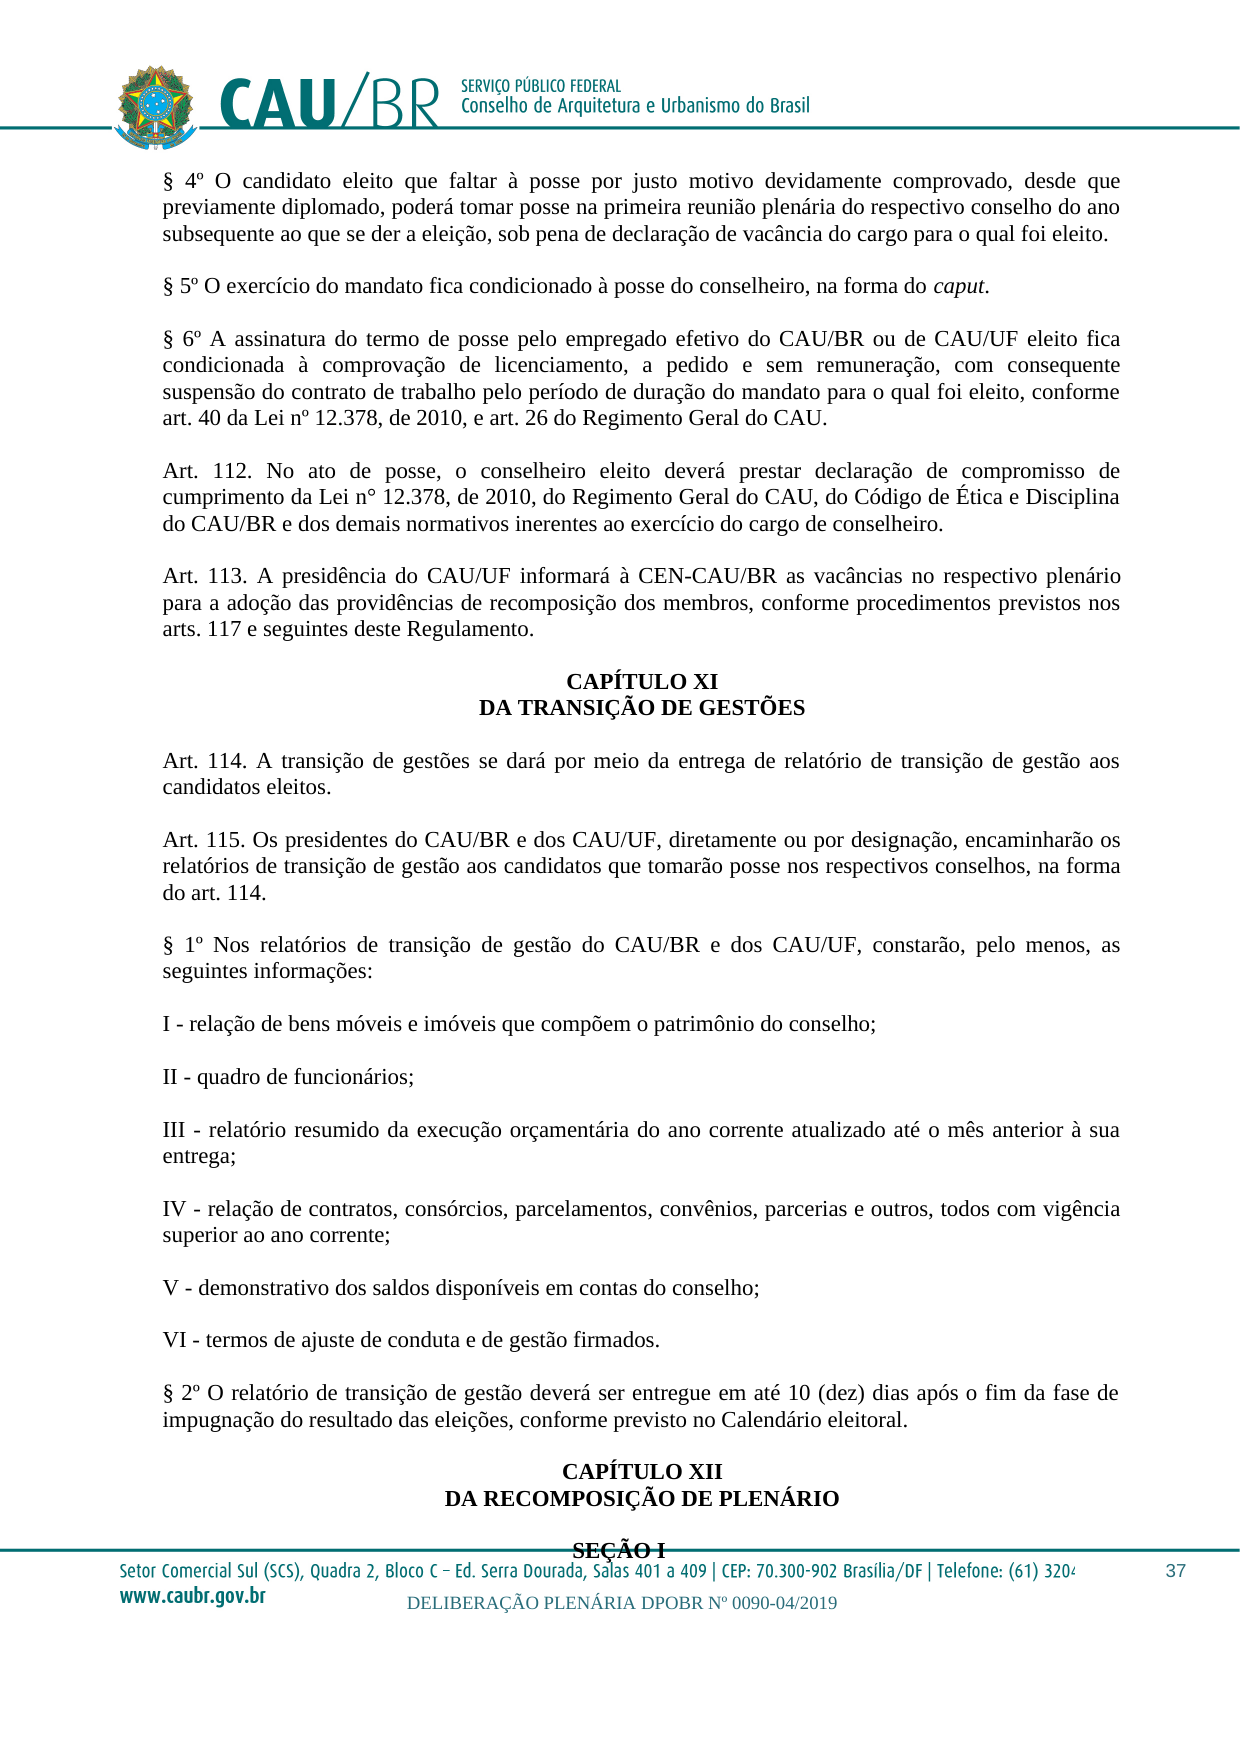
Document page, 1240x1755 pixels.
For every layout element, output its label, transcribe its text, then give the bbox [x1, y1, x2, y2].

text DA TRANSIÇÃO DE GESTÕES [162, 694, 1122, 720]
text I - relação de bens móveis e imóveis que compõem o patrimônio do conselho; [162, 1010, 1122, 1037]
text Art. 113. A presidência do CAU/UF informará à CEN-CAU/BR as vacâncias no respectivo plenário para a adoção das providências de recomposição dos membros, conforme procedimentos previstos nos arts. 117 e seguintes deste Regulamento. [162, 562, 1122, 641]
text § 6º A assinatura do termo de posse pelo empregado efetivo do CAU/BR ou de CAU/UF eleito fica condicionada à comprovação de licenciamento, a pedido e sem remuneração, com consequente suspensão do contrato de trabalho pelo período de duração do mandato para o qual foi eleito, conforme art. 40 da Lei nº 12.378, de 2010, e art. 26 do Regimento Geral do CAU. [162, 325, 1122, 431]
text VI - termos de ajuste de conduta e de gestão firmados. [162, 1327, 1122, 1353]
text § 4º O candidato eleito que faltar à posse por justo motivo devidamente comprovado, desde que previamente diplomado, poderá tomar posse na primeira reunião plenária do respectivo conselho do ano subsequente ao que se der a eleição, sob pena de declaração de vacância do cargo para o qual foi eleito. [162, 178, 1122, 246]
text § 1º Nos relatórios de transição de gestão do CAU/BR e dos CAU/UF, constarão, pelo menos, as seguintes informações: [162, 931, 1122, 984]
text § 2º O relatório de transição de gestão deverá ser entregue em até 10 (dez) dias após o fim da fase de impugnação do resultado das eleições, conforme previsto no Calendário eleitoral. [162, 1379, 1122, 1432]
text II - quadro de funcionários; [162, 1063, 1122, 1089]
text § 5º O exercício do mandato fica condicionado à posse do conselheiro, na forma do caput. [162, 272, 1122, 299]
text III - relatório resumido da execução orçamentária do ano corrente atualizado até o mês anterior à sua entrega; [162, 1116, 1122, 1168]
text Art. 114. A transição de gestões se dará por meio da entrega de relatório de transição de gestão aos candidatos eleitos. [162, 747, 1122, 799]
text DA RECOMPOSIÇÃO DE PLENÁRIO [162, 1485, 1122, 1506]
subtitle CAPÍTULO XI [162, 668, 1122, 694]
text V - demonstrativo dos saldos disponíveis em contas do conselho; [162, 1274, 1122, 1300]
subtitle CAPÍTULO XII [162, 1458, 1122, 1485]
text Art. 115. Os presidentes do CAU/BR e dos CAU/UF, diretamente ou por designação, encaminharão os relatórios de transição de gestão aos candidatos que tomarão posse nos respectivos conselhos, na forma do art. 114. [162, 826, 1122, 905]
text Art. 112. No ato de posse, o conselheiro eleito deverá prestar declaração de compromisso de cumprimento da Lei n° 12.378, de 2010, do Regimento Geral do CAU, do Código de Ética e Disciplina do CAU/BR e dos demais normativos inerentes ao exercício do cargo de conselheiro. [162, 457, 1122, 536]
text IV - relação de contratos, consórcios, parcelamentos, convênios, parcerias e outros, todos com vigência superior ao ano corrente; [162, 1195, 1122, 1247]
